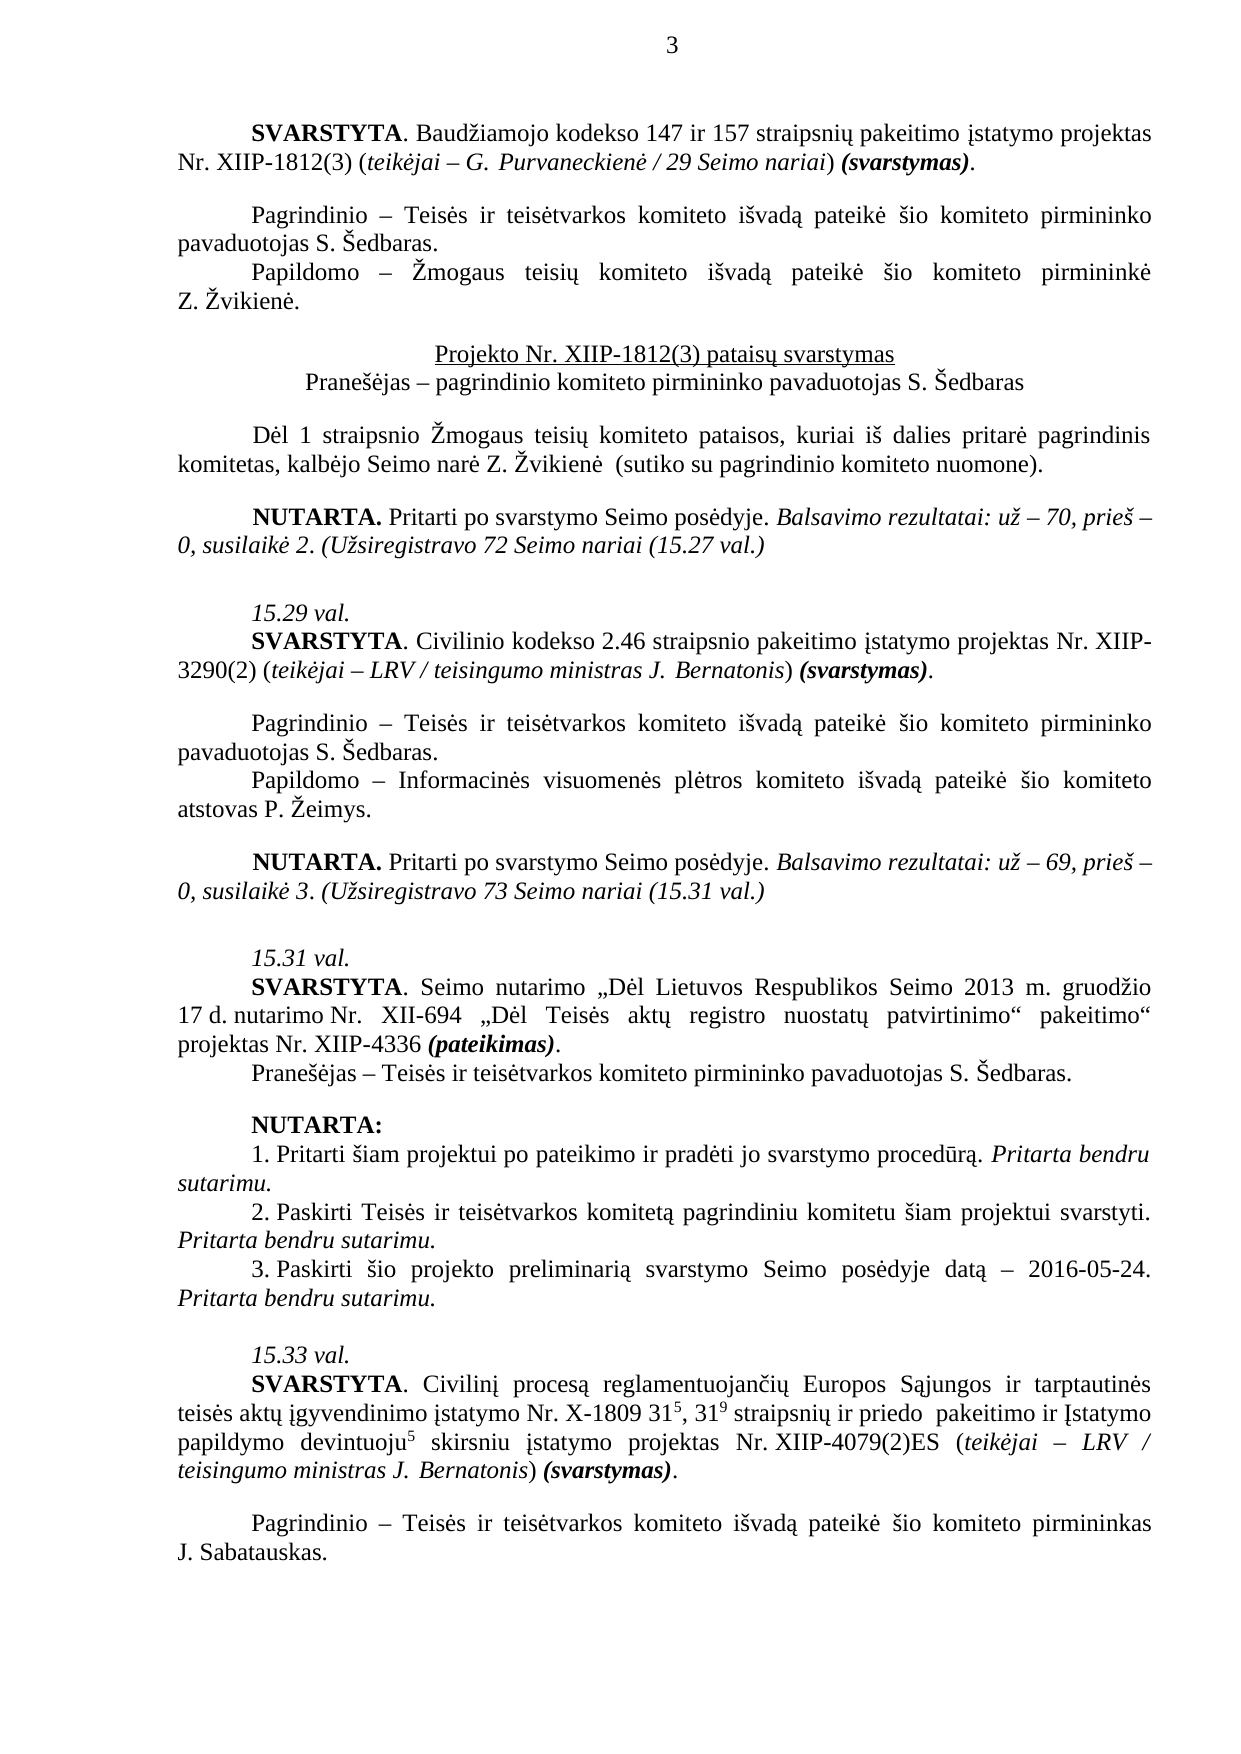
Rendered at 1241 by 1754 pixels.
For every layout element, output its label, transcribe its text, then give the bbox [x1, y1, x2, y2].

text SVARSTYTA. Baudžiamojo kodekso 147 ir 157 straipsnių pakeitimo įstatymo projektas Nr. XIIP-1812(3) (teikėjai – G. Purvaneckienė / 29 Seimo nariai) (svarstymas). [177, 118, 1152, 176]
text 15.31 val. [177, 943, 1152, 972]
text 15.29 val. [177, 598, 1152, 626]
text Dėl 1 straipsnio Žmogaus teisių komiteto pataisos, kuriai iš dalies pritarė pagrindinis komitetas, kalbėjo Seimo narė Z. Žvikienė (sutiko su pagrindinio komiteto nuomone). [177, 420, 1152, 478]
text Pranešėjas – Teisės ir teisėtvarkos komiteto pirmininko pavaduotojas S. Šedbaras. [177, 1058, 1152, 1087]
text SVARSTYTA. Seimo nutarimo „Dėl Lietuvos Respublikos Seimo 2013 m. gruodžio 17 d. nutarimo Nr. XII-694 „Dėl Teisės aktų registro nuostatų patvirtinimo“ pakeitimo“ projektas Nr. XIIP-4336 (pateikimas). [177, 972, 1152, 1058]
text Pagrindinio – Teisės ir teisėtvarkos komiteto išvadą pateikė šio komiteto pirmininko pavaduotojas S. Šedbaras. [177, 708, 1152, 766]
text 1. Pritarti šiam projektui po pateikimo ir pradėti jo svarstymo procedūrą. Pritarta bendru sutarimu. [177, 1139, 1152, 1197]
text NUTARTA: [177, 1111, 1152, 1139]
text Papildomo – Informacinės visuomenės plėtros komiteto išvadą pateikė šio komiteto atstovas P. Žeimys. [177, 766, 1152, 823]
text SVARSTYTA. Civilinio kodekso 2.46 straipsnio pakeitimo įstatymo projektas Nr. XIIP-3290(2) (teikėjai – LRV / teisingumo ministras J. Bernatonis) (svarstymas). [177, 626, 1152, 684]
text Pranešėjas – pagrindinio komiteto pirmininko pavaduotojas S. Šedbaras [177, 367, 1152, 396]
text Pagrindinio – Teisės ir teisėtvarkos komiteto išvadą pateikė šio komiteto pirmininkas J. Sabatauskas. [177, 1508, 1152, 1566]
text 2. Paskirti Teisės ir teisėtvarkos komitetą pagrindiniu komitetu šiam projektui svarstyti. Pritarta bendru sutarimu. [177, 1197, 1152, 1254]
text 3. Paskirti šio projekto preliminarią svarstymo Seimo posėdyje datą – 2016-05-24. Pritarta bendru sutarimu. [177, 1254, 1152, 1312]
text 15.33 val. [177, 1341, 1152, 1369]
text NUTARTA. Pritarti po svarstymo Seimo posėdyje. Balsavimo rezultatai: už – 69, prieš – 0, susilaikė 3. (Užsiregistravo 73 Seimo nariai (15.31 val.) [177, 847, 1152, 904]
subtitle Projekto Nr. XIIP-1812(3) pataisų svarstymas [177, 339, 1152, 367]
text Pagrindinio – Teisės ir teisėtvarkos komiteto išvadą pateikė šio komiteto pirmininko pavaduotojas S. Šedbaras. [177, 200, 1152, 257]
text SVARSTYTA. Civilinį procesą reglamentuojančių Europos Sąjungos ir tarptautinės teisės aktų įgyvendinimo įstatymo Nr. X-1809 315, 319 straipsnių ir priedo pakeitimo ir Įstatymo papildymo devintuoju5 skirsniu įstatymo projektas Nr. XIIP-4079(2)ES (teikėjai – LRV / teisingumo ministras J. Bernatonis) (svarstymas). [177, 1369, 1152, 1484]
text NUTARTA. Pritarti po svarstymo Seimo posėdyje. Balsavimo rezultatai: už – 70, prieš – 0, susilaikė 2. (Užsiregistravo 72 Seimo nariai (15.27 val.) [177, 502, 1152, 559]
text Papildomo – Žmogaus teisių komiteto išvadą pateikė šio komiteto pirmininkė Z. Žvikienė. [177, 257, 1152, 315]
